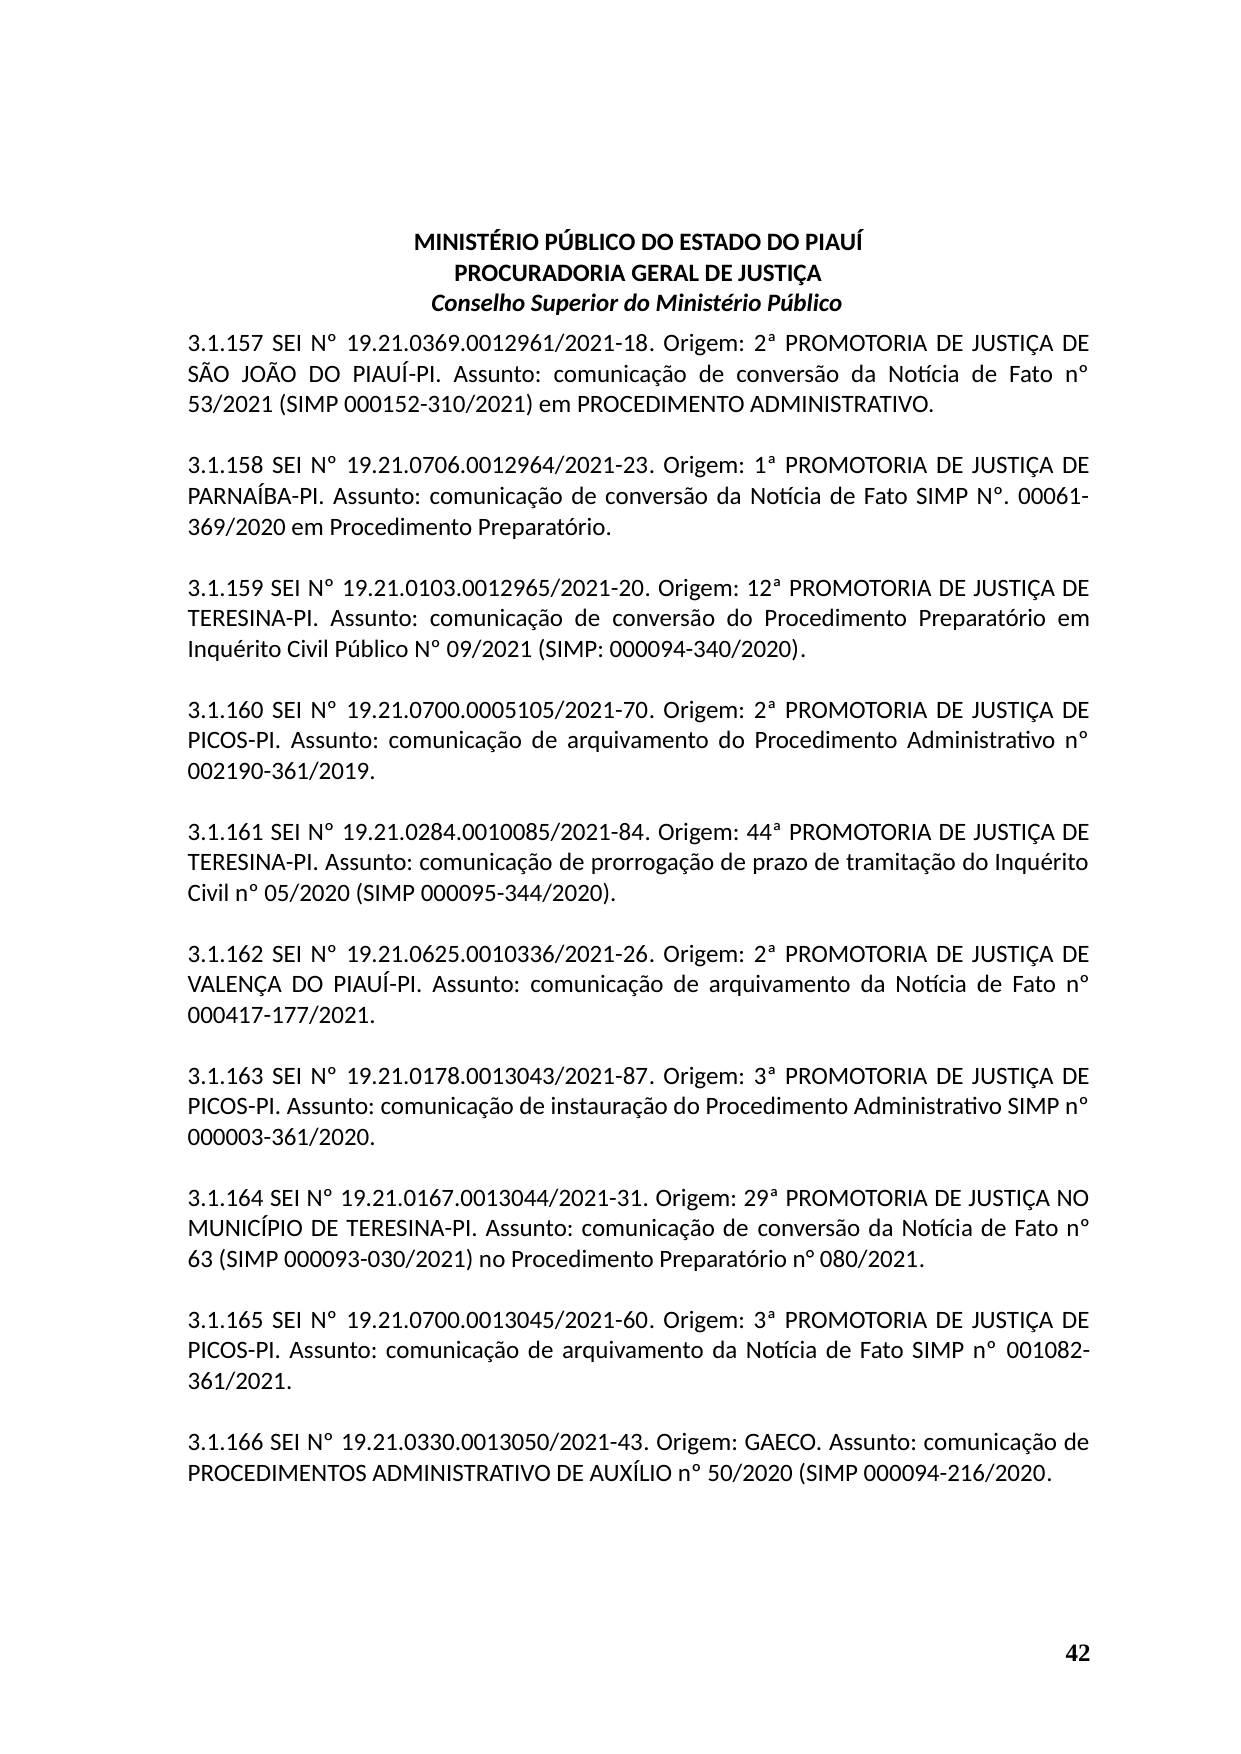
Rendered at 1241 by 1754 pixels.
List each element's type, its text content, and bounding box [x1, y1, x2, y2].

text 3.1.166 SEI Nº 19.21.0330.0013050/2021-43. Origem: GAECO. Assunto: comunicação de PROCEDIMENTOS ADMINISTRATIVO DE AUXÍLIO nº 50/2020 (SIMP 000094-216/2020. [187, 1426, 1090, 1487]
text 3.1.164 SEI Nº 19.21.0167.0013044/2021-31. Origem: 29ª PROMOTORIA DE JUSTIÇA NO MUNICÍPIO DE TERESINA-PI. Assunto: comunicação de conversão da Notícia de Fato nº 63 (SIMP 000093-030/2021) no Procedimento Preparatório n° 080/2021. [187, 1182, 1090, 1274]
text 3.1.165 SEI Nº 19.21.0700.0013045/2021-60. Origem: 3ª PROMOTORIA DE JUSTIÇA DE PICOS-PI. Assunto: comunicação de arquivamento da Notícia de Fato SIMP nº 001082-361/2021. [187, 1304, 1090, 1396]
text 3.1.159 SEI Nº 19.21.0103.0012965/2021-20. Origem: 12ª PROMOTORIA DE JUSTIÇA DE TERESINA-PI. Assunto: comunicação de conversão do Procedimento Preparatório em Inquérito Civil Público Nº 09/2021 (SIMP: 000094-340/2020). [187, 572, 1090, 663]
text 3.1.158 SEI Nº 19.21.0706.0012964/2021-23. Origem: 1ª PROMOTORIA DE JUSTIÇA DE PARNAÍBA-PI. Assunto: comunicação de conversão da Notícia de Fato SIMP Nº. 00061-369/2020 em Procedimento Preparatório. [187, 449, 1090, 541]
text 3.1.162 SEI Nº 19.21.0625.0010336/2021-26. Origem: 2ª PROMOTORIA DE JUSTIÇA DE VALENÇA DO PIAUÍ-PI. Assunto: comunicação de arquivamento da Notícia de Fato nº 000417-177/2021. [187, 938, 1090, 1029]
text 3.1.160 SEI Nº 19.21.0700.0005105/2021-70. Origem: 2ª PROMOTORIA DE JUSTIÇA DE PICOS-PI. Assunto: comunicação de arquivamento do Procedimento Administrativo nº 002190-361/2019. [187, 694, 1090, 785]
text 3.1.163 SEI Nº 19.21.0178.0013043/2021-87. Origem: 3ª PROMOTORIA DE JUSTIÇA DE PICOS-PI. Assunto: comunicação de instauração do Procedimento Administrativo SIMP nº 000003-361/2020. [187, 1060, 1090, 1152]
text 3.1.161 SEI Nº 19.21.0284.0010085/2021-84. Origem: 44ª PROMOTORIA DE JUSTIÇA DE TERESINA-PI. Assunto: comunicação de prorrogação de prazo de tramitação do Inquérito Civil nº 05/2020 (SIMP 000095-344/2020). [187, 816, 1090, 907]
text 3.1.157 SEI Nº 19.21.0369.0012961/2021-18. Origem: 2ª PROMOTORIA DE JUSTIÇA DE SÃO JOÃO DO PIAUÍ-PI. Assunto: comunicação de conversão da Notícia de Fato nº 53/2021 (SIMP 000152-310/2021) em PROCEDIMENTO ADMINISTRATIVO. [187, 327, 1090, 419]
